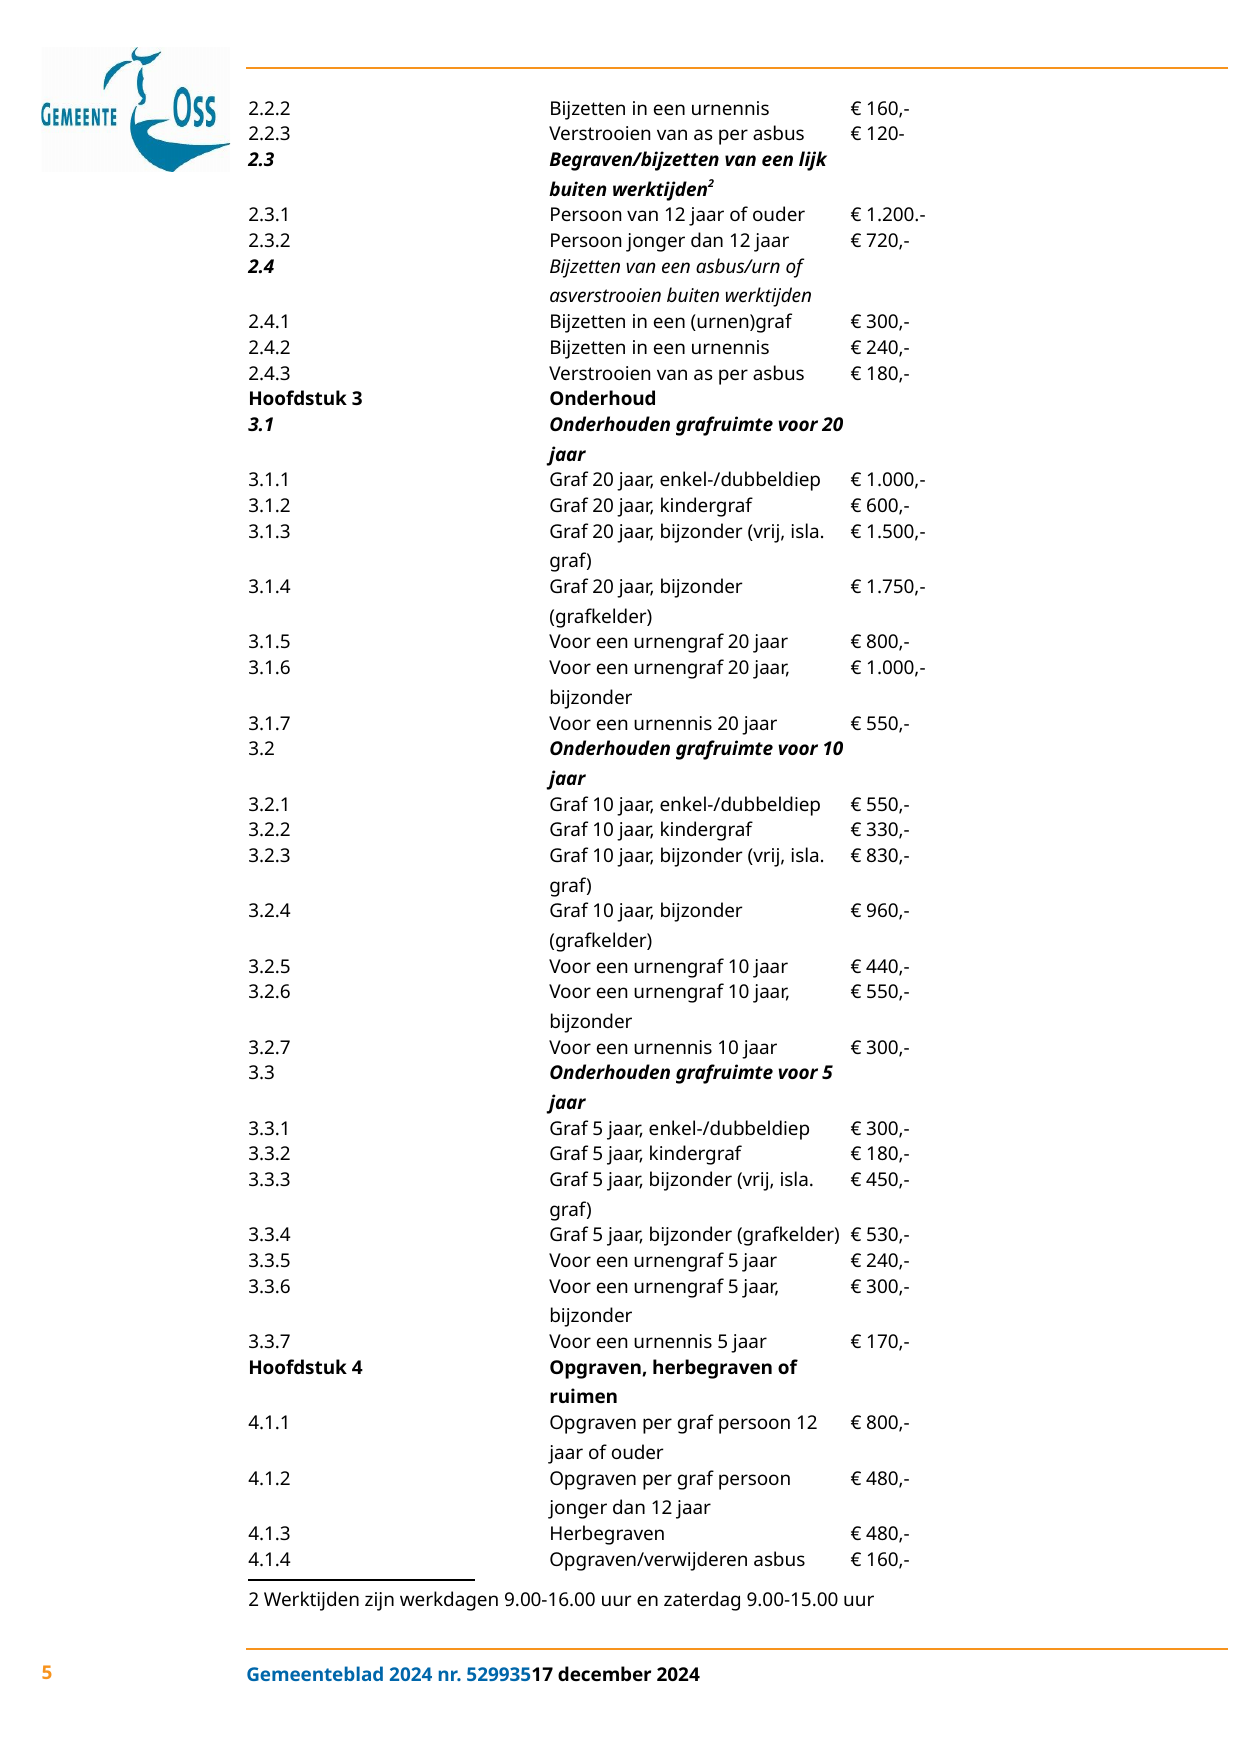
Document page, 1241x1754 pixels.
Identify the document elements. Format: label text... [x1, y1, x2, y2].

table_cell € 550,- [850, 979, 1152, 1034]
table_cell 3.1.3 [248, 518, 549, 573]
table_cell 3.1.6 [248, 654, 549, 710]
table_cell € 440,- [850, 953, 1152, 978]
table_cell € 450,- [850, 1166, 1152, 1222]
table_cell Voor een urnengraf 10 jaar, bijzonder [549, 979, 850, 1034]
table_cell Graf 10 jaar, kindergraf [549, 816, 850, 842]
table_cell Persoon van 12 jaar of ouder [549, 202, 850, 227]
table_cell € 530,- [850, 1222, 1152, 1247]
table_cell € 1.500,- [850, 518, 1152, 573]
table_cell Graf 5 jaar, kindergraf [549, 1141, 850, 1166]
table_cell Voor een urnengraf 5 jaar, bijzonder [549, 1273, 850, 1328]
table_cell 3.3.5 [248, 1248, 549, 1273]
table_cell € 300,- [850, 1034, 1152, 1059]
table_cell Graf 10 jaar, enkel-/dubbeldiep [549, 791, 850, 816]
table_cell Opgraven per graf persoon 12 jaar of ouder [549, 1410, 850, 1465]
table_cell € 300,- [850, 308, 1152, 334]
table_cell 3.2.1 [248, 791, 549, 816]
table_cell [850, 735, 1152, 791]
table_cell Bijzetten van een asbus/urn of asverstrooien buiten werktijden [549, 253, 850, 308]
table_cell € 800,- [850, 1410, 1152, 1465]
table_cell 2.4 [248, 253, 549, 308]
table_cell [850, 146, 1152, 202]
table_cell 3.1.1 [248, 467, 549, 492]
table_cell € 160,- [850, 1546, 1152, 1572]
table_cell Voor een urnennis 5 jaar [549, 1329, 850, 1354]
table_cell [850, 386, 1152, 411]
table_cell [850, 1354, 1152, 1409]
table_cell 3.2.6 [248, 979, 549, 1034]
table_cell 3.2.7 [248, 1034, 549, 1059]
table_cell 3.1.4 [248, 573, 549, 629]
table_cell 3.3.3 [248, 1166, 549, 1222]
table_cell 3.1.7 [248, 710, 549, 735]
table_cell € 550,- [850, 791, 1152, 816]
table_cell 3.2.4 [248, 898, 549, 953]
table_cell € 720,- [850, 227, 1152, 253]
table_cell 4.1.3 [248, 1520, 549, 1546]
table_cell 3.2.3 [248, 842, 549, 897]
picture [41, 47, 231, 172]
table_cell Graf 20 jaar, bijzonder (vrij, isla. graf) [549, 518, 850, 573]
table_cell € 330,- [850, 816, 1152, 842]
table_cell 2.3.1 [248, 202, 549, 227]
table_cell Bijzetten in een urnennis [549, 95, 850, 121]
table_cell Opgraven/verwijderen asbus [549, 1546, 850, 1572]
table_cell [850, 253, 1152, 308]
table_cell 3.2 [248, 735, 549, 791]
table_cell [850, 1060, 1152, 1115]
table_cell 2.4.1 [248, 308, 549, 334]
table_cell Begraven/bijzetten van een lijk buiten werktijden [549, 146, 850, 202]
table_cell 2.4.2 [248, 334, 549, 360]
table_cell Onderhouden grafruimte voor 20 jaar [549, 411, 850, 467]
table_cell 3.2.5 [248, 953, 549, 978]
table_cell € 120- [850, 121, 1152, 146]
table_cell 4.1.1 [248, 1410, 549, 1465]
table_cell € 300,- [850, 1115, 1152, 1141]
table_cell Graf 5 jaar, enkel-/dubbeldiep [549, 1115, 850, 1141]
table_cell Voor een urnengraf 20 jaar [549, 629, 850, 654]
table_cell Herbegraven [549, 1520, 850, 1546]
table_cell 4.1.4 [248, 1546, 549, 1572]
table_cell [850, 411, 1152, 467]
table_cell Bijzetten in een (urnen)graf [549, 308, 850, 334]
table_cell Onderhouden grafruimte voor 5 jaar [549, 1060, 850, 1115]
table_cell 3.3.7 [248, 1329, 549, 1354]
table_cell € 800,- [850, 629, 1152, 654]
table_cell Graf 20 jaar, bijzonder (grafkelder) [549, 573, 850, 629]
table_cell Opgraven per graf persoon jonger dan 12 jaar [549, 1465, 850, 1520]
table_cell Voor een urnengraf 20 jaar, bijzonder [549, 654, 850, 710]
table_cell Graf 5 jaar, bijzonder (grafkelder) [549, 1222, 850, 1247]
table_cell € 240,- [850, 1248, 1152, 1273]
table_cell 2.2.2 [248, 95, 549, 121]
table_cell Hoofdstuk 4 [248, 1354, 549, 1409]
table_cell € 240,- [850, 334, 1152, 360]
table_cell 3.3 [248, 1060, 549, 1115]
table_cell Graf 20 jaar, enkel-/dubbeldiep [549, 467, 850, 492]
table_cell 3.1.5 [248, 629, 549, 654]
table_cell Persoon jonger dan 12 jaar [549, 227, 850, 253]
table_cell 3.3.2 [248, 1141, 549, 1166]
table_cell 2.3 [248, 146, 549, 202]
table_cell 3.2.2 [248, 816, 549, 842]
table_cell Voor een urnennis 10 jaar [549, 1034, 850, 1059]
table_cell Voor een urnengraf 5 jaar [549, 1248, 850, 1273]
table_cell € 830,- [850, 842, 1152, 897]
table_cell € 1.000,- [850, 467, 1152, 492]
table_cell Graf 10 jaar, bijzonder (vrij, isla. graf) [549, 842, 850, 897]
table_cell € 1.750,- [850, 573, 1152, 629]
table_cell Verstrooien van as per asbus [549, 360, 850, 386]
table_cell 2.2.3 [248, 121, 549, 146]
table_cell € 300,- [850, 1273, 1152, 1328]
table_cell Voor een urnengraf 10 jaar [549, 953, 850, 978]
table_cell € 480,- [850, 1465, 1152, 1520]
table_cell Bijzetten in een urnennis [549, 334, 850, 360]
table_cell 2.3.2 [248, 227, 549, 253]
table_cell € 180,- [850, 360, 1152, 386]
table_cell 3.3.1 [248, 1115, 549, 1141]
table_cell Hoofdstuk 3 [248, 386, 549, 411]
table_cell € 180,- [850, 1141, 1152, 1166]
table_cell Graf 10 jaar, bijzonder (grafkelder) [549, 898, 850, 953]
table_cell 2.4.3 [248, 360, 549, 386]
table_cell € 170,- [850, 1329, 1152, 1354]
table_cell € 600,- [850, 492, 1152, 518]
table_cell Graf 20 jaar, kindergraf [549, 492, 850, 518]
table_cell 3.3.4 [248, 1222, 549, 1247]
table_cell 3.1 [248, 411, 549, 467]
table_cell Graf 5 jaar, bijzonder (vrij, isla. graf) [549, 1166, 850, 1222]
table_cell Onderhoud [549, 386, 850, 411]
table_cell 3.1.2 [248, 492, 549, 518]
table_cell € 960,- [850, 898, 1152, 953]
table_cell Opgraven, herbegraven of ruimen [549, 1354, 850, 1409]
table_cell 4.1.2 [248, 1465, 549, 1520]
table_cell € 550,- [850, 710, 1152, 735]
table_cell € 480,- [850, 1520, 1152, 1546]
table_cell 3.3.6 [248, 1273, 549, 1328]
table_cell Onderhouden grafruimte voor 10 jaar [549, 735, 850, 791]
table_cell € 1.000,- [850, 654, 1152, 710]
table_cell Voor een urnennis 20 jaar [549, 710, 850, 735]
table_cell € 160,- [850, 95, 1152, 121]
table_cell € 1.200.- [850, 202, 1152, 227]
table_cell Verstrooien van as per asbus [549, 121, 850, 146]
